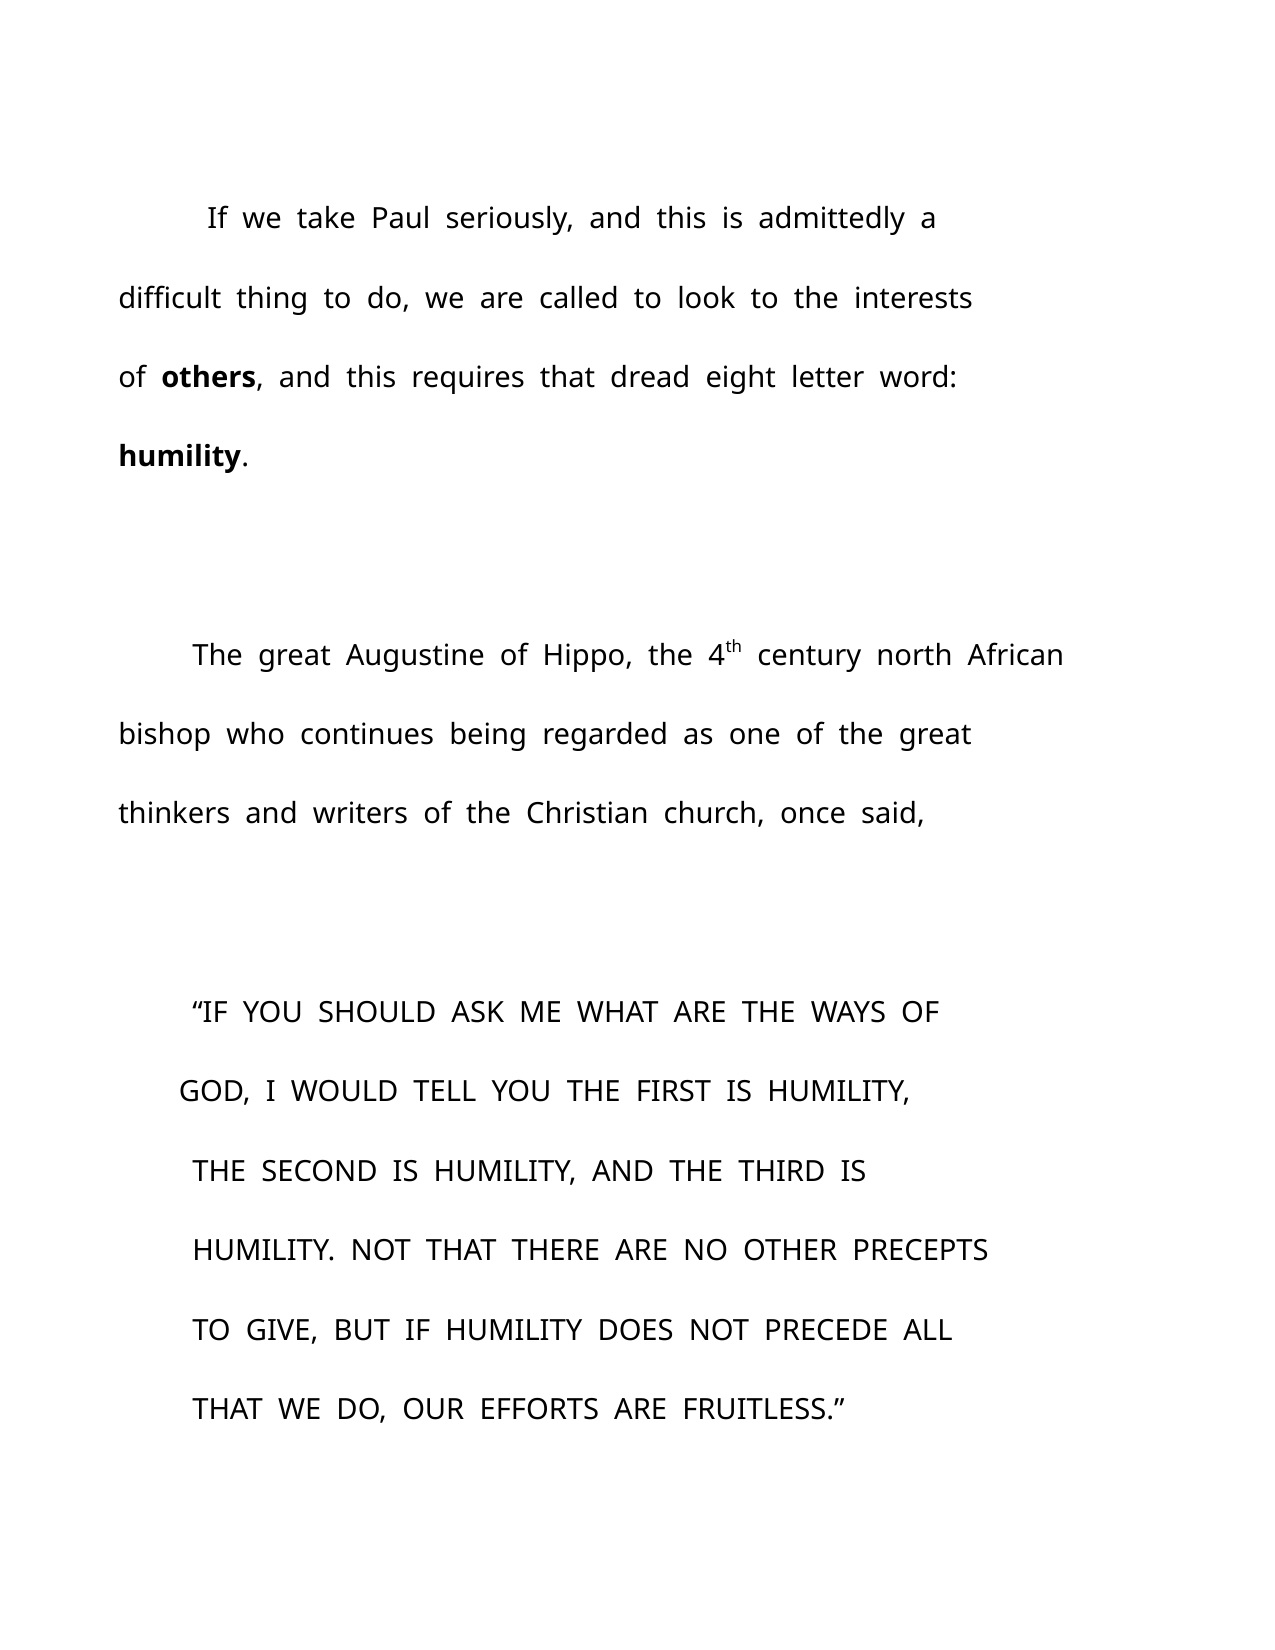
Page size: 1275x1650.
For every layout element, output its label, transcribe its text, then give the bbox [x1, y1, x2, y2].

text If we take Paul seriously, and this is admittedly a [118, 197, 1157, 237]
text THAT WE DO, OUR EFFORTS ARE FRUITLESS.” [118, 1388, 1157, 1428]
text HUMILITY. NOT THAT THERE ARE NO OTHER PRECEPTS [118, 1229, 1157, 1269]
text difficult thing to do, we are called to look to the interests [118, 277, 1157, 317]
text The great Augustine of Hippo, the 4th century north African [118, 634, 1157, 674]
text bishop who continues being regarded as one of the great [118, 713, 1157, 753]
text TO GIVE, BUT IF HUMILITY DOES NOT PRECEDE ALL [118, 1309, 1157, 1348]
text THE SECOND IS HUMILITY, AND THE THIRD IS [118, 1150, 1157, 1190]
text GOD, I WOULD TELL YOU THE FIRST IS HUMILITY, [118, 1071, 1157, 1110]
text thinkers and writers of the Christian church, once said, [118, 793, 1157, 832]
text of others, and this requires that dread eight letter word: [118, 356, 1157, 396]
text humility. [118, 436, 1157, 475]
text “IF YOU SHOULD ASK ME WHAT ARE THE WAYS OF [118, 991, 1157, 1031]
